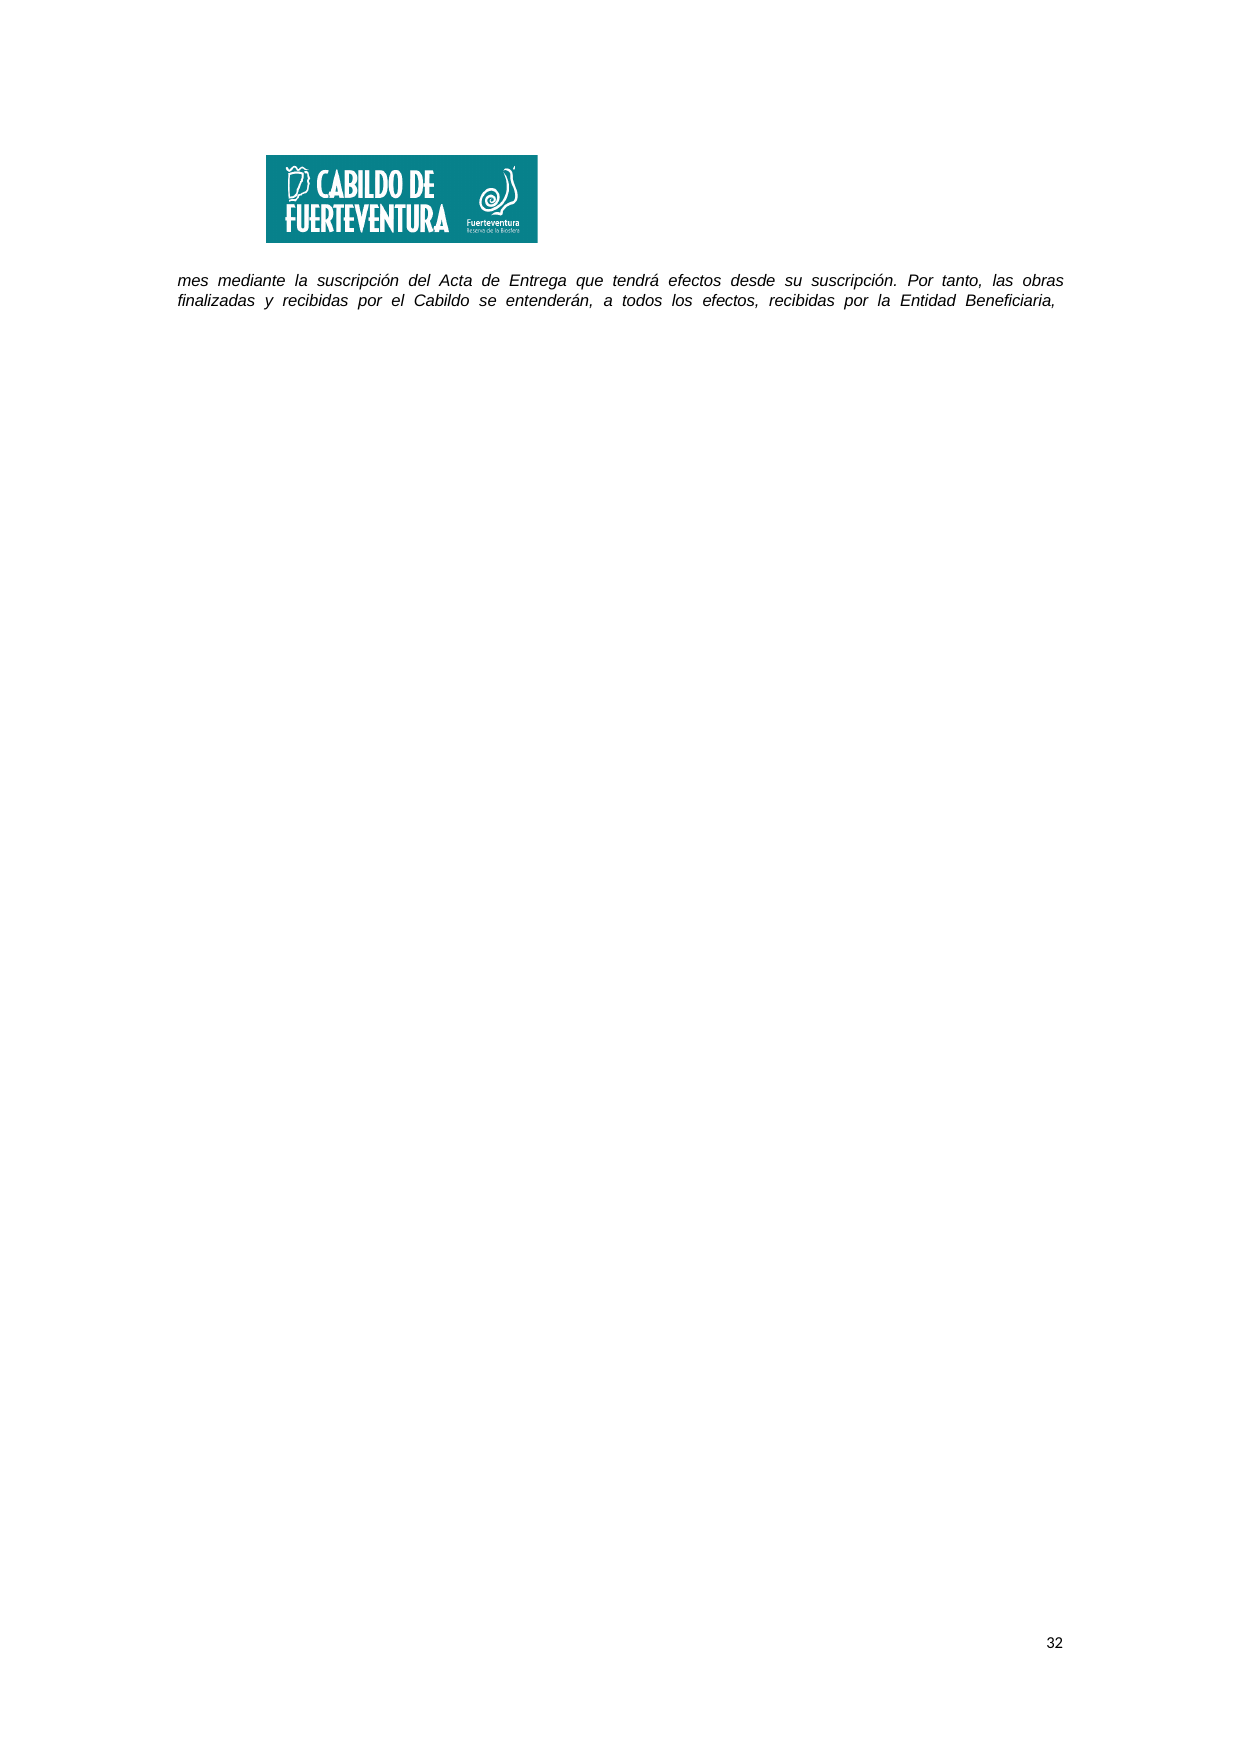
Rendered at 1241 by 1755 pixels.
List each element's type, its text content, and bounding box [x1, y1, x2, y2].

text mes mediante la suscripción del Acta de Entrega que tendrá efectos desde su suscripción. Por tanto, las obras finalizadas y recibidas por el Cabildo se entenderán, a todos los efectos, recibidas por la Entidad Beneficiaria, [177, 271, 1064, 309]
